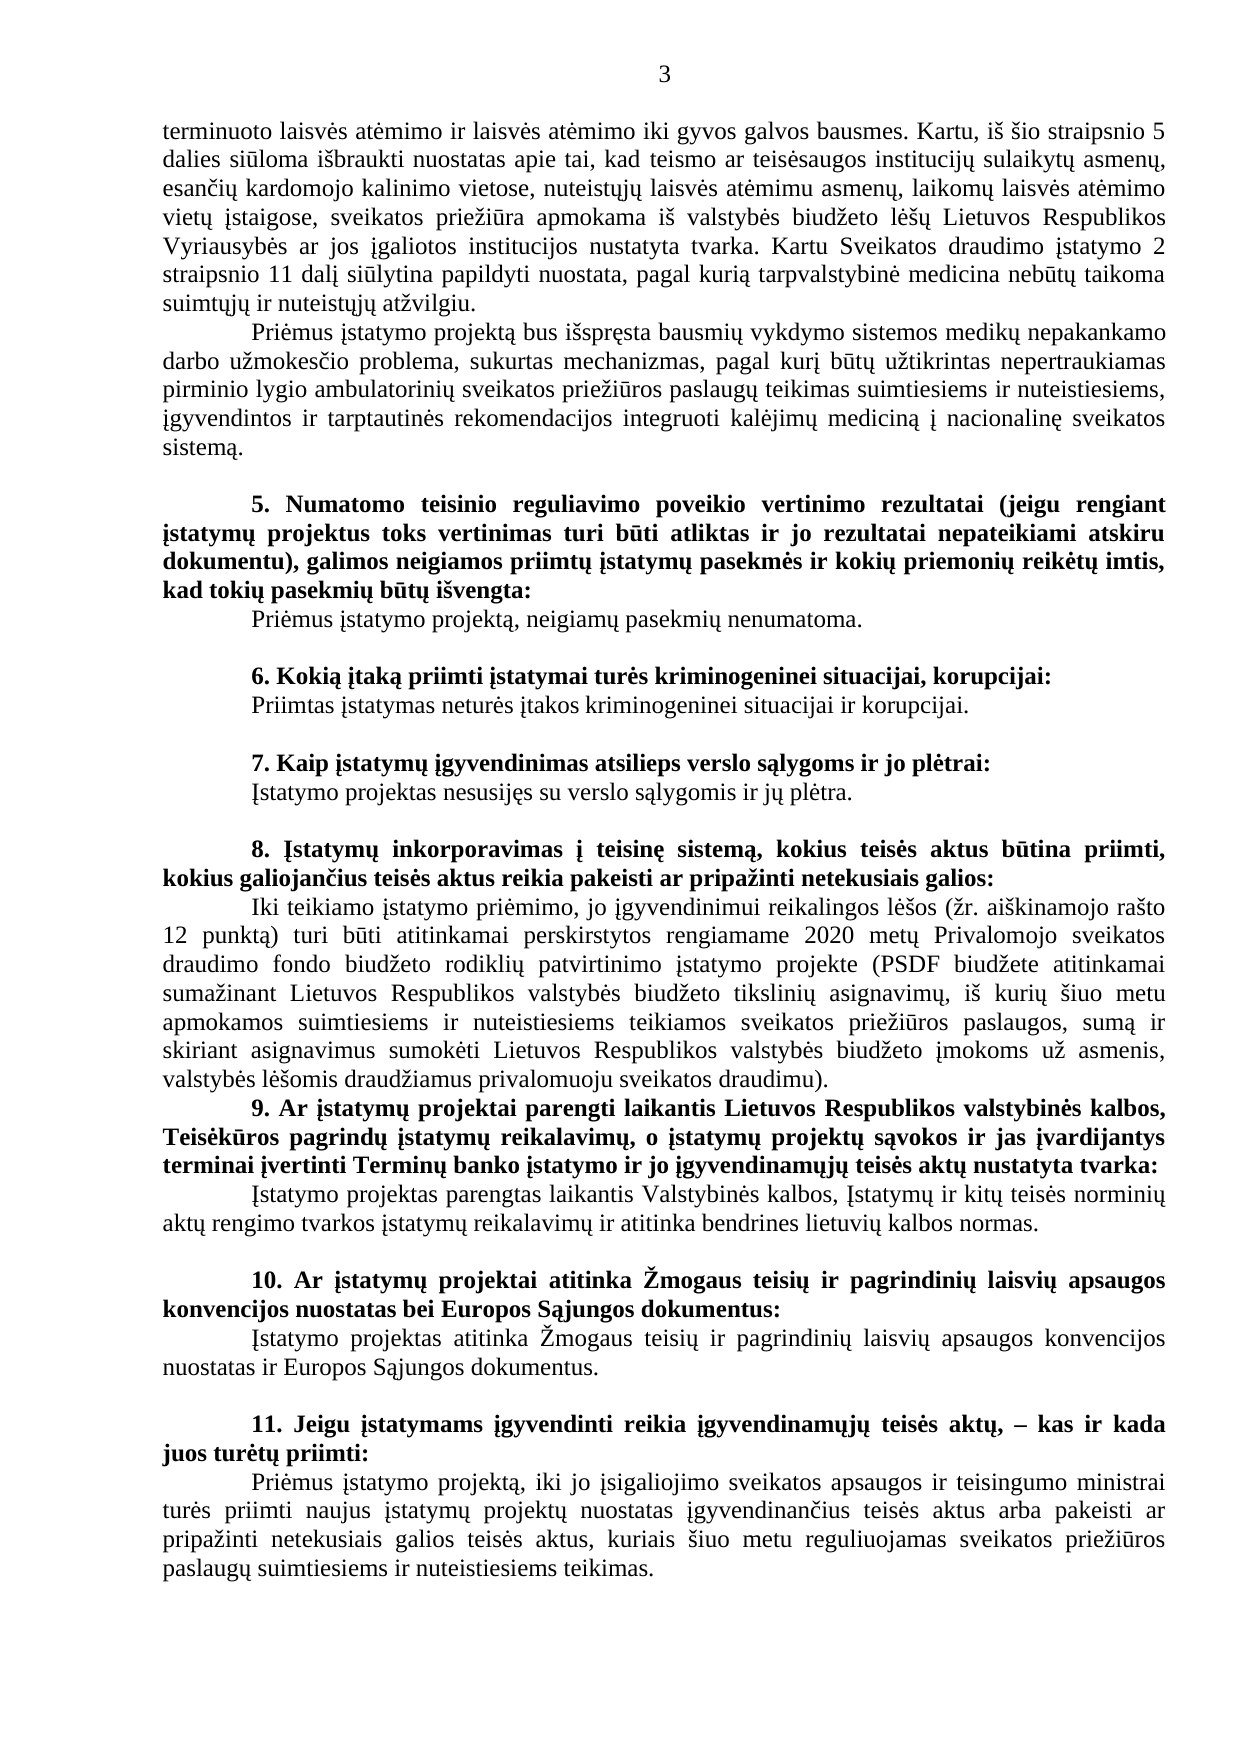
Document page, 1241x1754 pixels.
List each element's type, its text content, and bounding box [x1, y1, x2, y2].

text 10. Ar įstatymų projektai atitinka Žmogaus teisių ir pagrindinių laisvių apsaugos konvencijos nuostatas bei Europos Sąjungos dokumentus: [162, 1265, 1167, 1323]
text Iki teikiamo įstatymo priėmimo, jo įgyvendinimui reikalingos lėšos (žr. aiškinamojo rašto 12 punktą) turi būti atitinkamai perskirstytos rengiamame 2020 metų Privalomojo sveikatos draudimo fondo biudžeto rodiklių patvirtinimo įstatymo projekte (PSDF biudžete atitinkamai sumažinant Lietuvos Respublikos valstybės biudžeto tikslinių asignavimų, iš kurių šiuo metu apmokamos suimtiesiems ir nuteistiesiems teikiamos sveikatos priežiūros paslaugos, sumą ir skiriant asignavimus sumokėti Lietuvos Respublikos valstybės biudžeto įmokoms už asmenis, valstybės lėšomis draudžiamus privalomuoju sveikatos draudimu). [162, 892, 1167, 1093]
text Priėmus įstatymo projektą bus išspręsta bausmių vykdymo sistemos medikų nepakankamo darbo užmokesčio problema, sukurtas mechanizmas, pagal kurį būtų užtikrintas nepertraukiamas pirminio lygio ambulatorinių sveikatos priežiūros paslaugų teikimas suimtiesiems ir nuteistiesiems, įgyvendintos ir tarptautinės rekomendacijos integruoti kalėjimų mediciną į nacionalinę sveikatos sistemą. [162, 317, 1167, 461]
text 6. Kokią įtaką priimti įstatymai turės kriminogeninei situacijai, korupcijai: [162, 661, 1167, 690]
text Įstatymo projektas atitinka Žmogaus teisių ir pagrindinių laisvių apsaugos konvencijos nuostatas ir Europos Sąjungos dokumentus. [162, 1323, 1167, 1380]
text 9. Ar įstatymų projektai parengti laikantis Lietuvos Respublikos valstybinės kalbos, Teisėkūros pagrindų įstatymų reikalavimų, o įstatymų projektų sąvokos ir jas įvardijantys terminai įvertinti Terminų banko įstatymo ir jo įgyvendinamųjų teisės aktų nustatyta tvarka: [162, 1093, 1167, 1179]
text 11. Jeigu įstatymams įgyvendinti reikia įgyvendinamųjų teisės aktų, – kas ir kada juos turėtų priimti: [162, 1409, 1167, 1467]
text Įstatymo projektas parengtas laikantis Valstybinės kalbos, Įstatymų ir kitų teisės norminių aktų rengimo tvarkos įstatymų reikalavimų ir atitinka bendrines lietuvių kalbos normas. [162, 1179, 1167, 1237]
text 7. Kaip įstatymų įgyvendinimas atsilieps verslo sąlygoms ir jo plėtrai: [162, 748, 1167, 777]
text 8. Įstatymų inkorporavimas į teisinę sistemą, kokius teisės aktus būtina priimti, kokius galiojančius teisės aktus reikia pakeisti ar pripažinti netekusiais galios: [162, 834, 1167, 892]
text Įstatymo projektas nesusijęs su verslo sąlygomis ir jų plėtra. [162, 777, 1167, 805]
text Priėmus įstatymo projektą, neigiamų pasekmių nenumatoma. [162, 604, 1167, 633]
text Priimtas įstatymas neturės įtakos kriminogeninei situacijai ir korupcijai. [162, 690, 1167, 719]
text Priėmus įstatymo projektą, iki jo įsigaliojimo sveikatos apsaugos ir teisingumo ministrai turės priimti naujus įstatymų projektų nuostatas įgyvendinančius teisės aktus arba pakeisti ar pripažinti netekusiais galios teisės aktus, kuriais šiuo metu reguliuojamas sveikatos priežiūros paslaugų suimtiesiems ir nuteistiesiems teikimas. [162, 1467, 1167, 1582]
text 5. Numatomo teisinio reguliavimo poveikio vertinimo rezultatai (jeigu rengiant įstatymų projektus toks vertinimas turi būti atliktas ir jo rezultatai nepateikiami atskiru dokumentu), galimos neigiamos priimtų įstatymų pasekmės ir kokių priemonių reikėtų imtis, kad tokių pasekmių būtų išvengta: [162, 489, 1167, 604]
text terminuoto laisvės atėmimo ir laisvės atėmimo iki gyvos galvos bausmes. Kartu, iš šio straipsnio 5 dalies siūloma išbraukti nuostatas apie tai, kad teismo ar teisėsaugos institucijų sulaikytų asmenų, esančių kardomojo kalinimo vietose, nuteistųjų laisvės atėmimu asmenų, laikomų laisvės atėmimo vietų įstaigose, sveikatos priežiūra apmokama iš valstybės biudžeto lėšų Lietuvos Respublikos Vyriausybės ar jos įgaliotos institucijos nustatyta tvarka. Kartu Sveikatos draudimo įstatymo 2 straipsnio 11 dalį siūlytina papildyti nuostata, pagal kurią tarpvalstybinė medicina nebūtų taikoma suimtųjų ir nuteistųjų atžvilgiu. [162, 116, 1167, 317]
